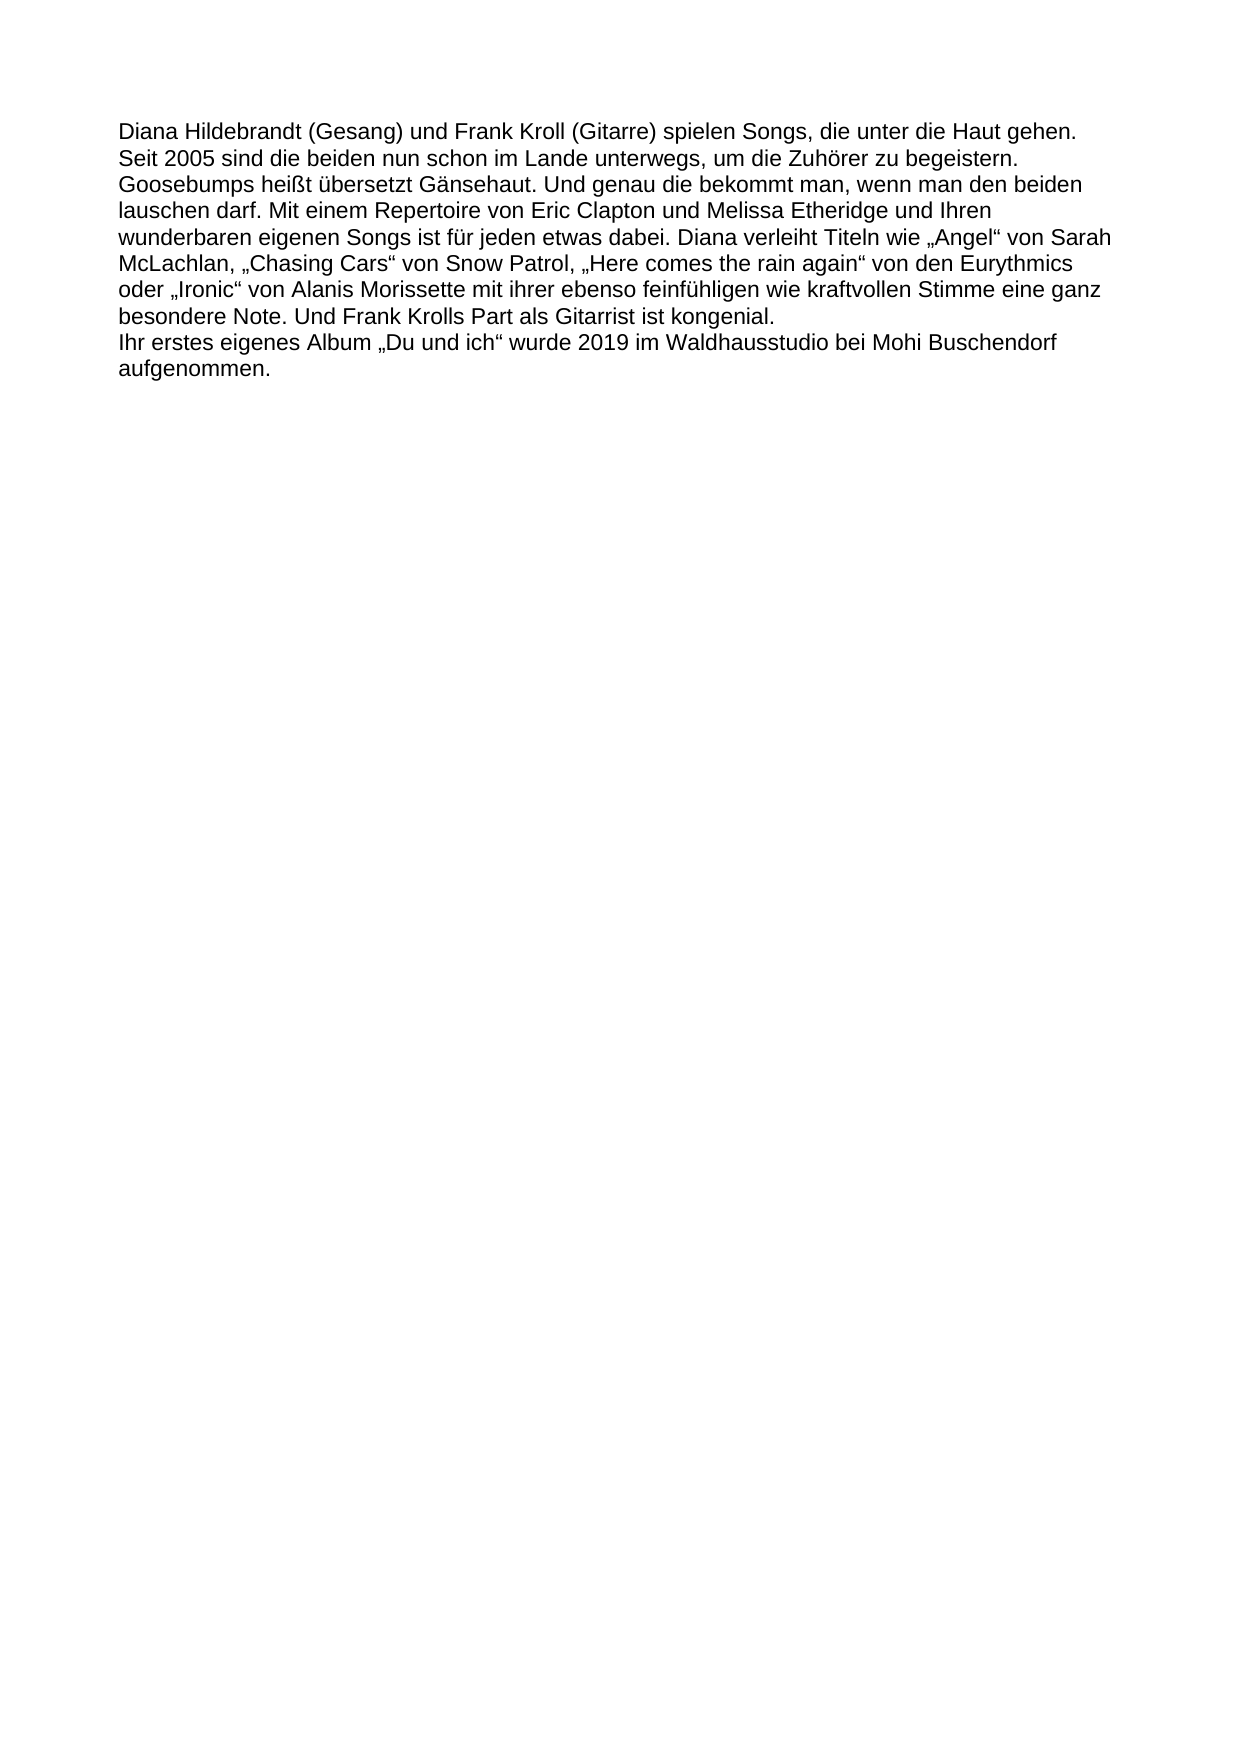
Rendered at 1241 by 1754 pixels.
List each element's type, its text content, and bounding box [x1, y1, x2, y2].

text Goosebumps heißt übersetzt Gänsehaut. Und genau die bekommt man, wenn man den beiden lauschen darf. Mit einem Repertoire von Eric Clapton und Melissa Etheridge und Ihren wunderbaren eigenen Songs ist für jeden etwas dabei. Diana verleiht Titeln wie „Angel“ von Sarah McLachlan, „Chasing Cars“ von Snow Patrol, „Here comes the rain again“ von den Eurythmics oder „Ironic“ von Alanis Morissette mit ihrer ebenso feinfühligen wie kraftvollen Stimme eine ganz besondere Note. Und Frank Krolls Part als Gitarrist ist kongenial. [118, 171, 1122, 329]
text Diana Hildebrandt (Gesang) und Frank Kroll (Gitarre) spielen Songs, die unter die Haut gehen. Seit 2005 sind die beiden nun schon im Lande unterwegs, um die Zuhörer zu begeistern. [118, 118, 1122, 171]
text Ihr erstes eigenes Album „Du und ich“ wurde 2019 im Waldhausstudio bei Mohi Buschendorf aufgenommen. [118, 329, 1122, 382]
